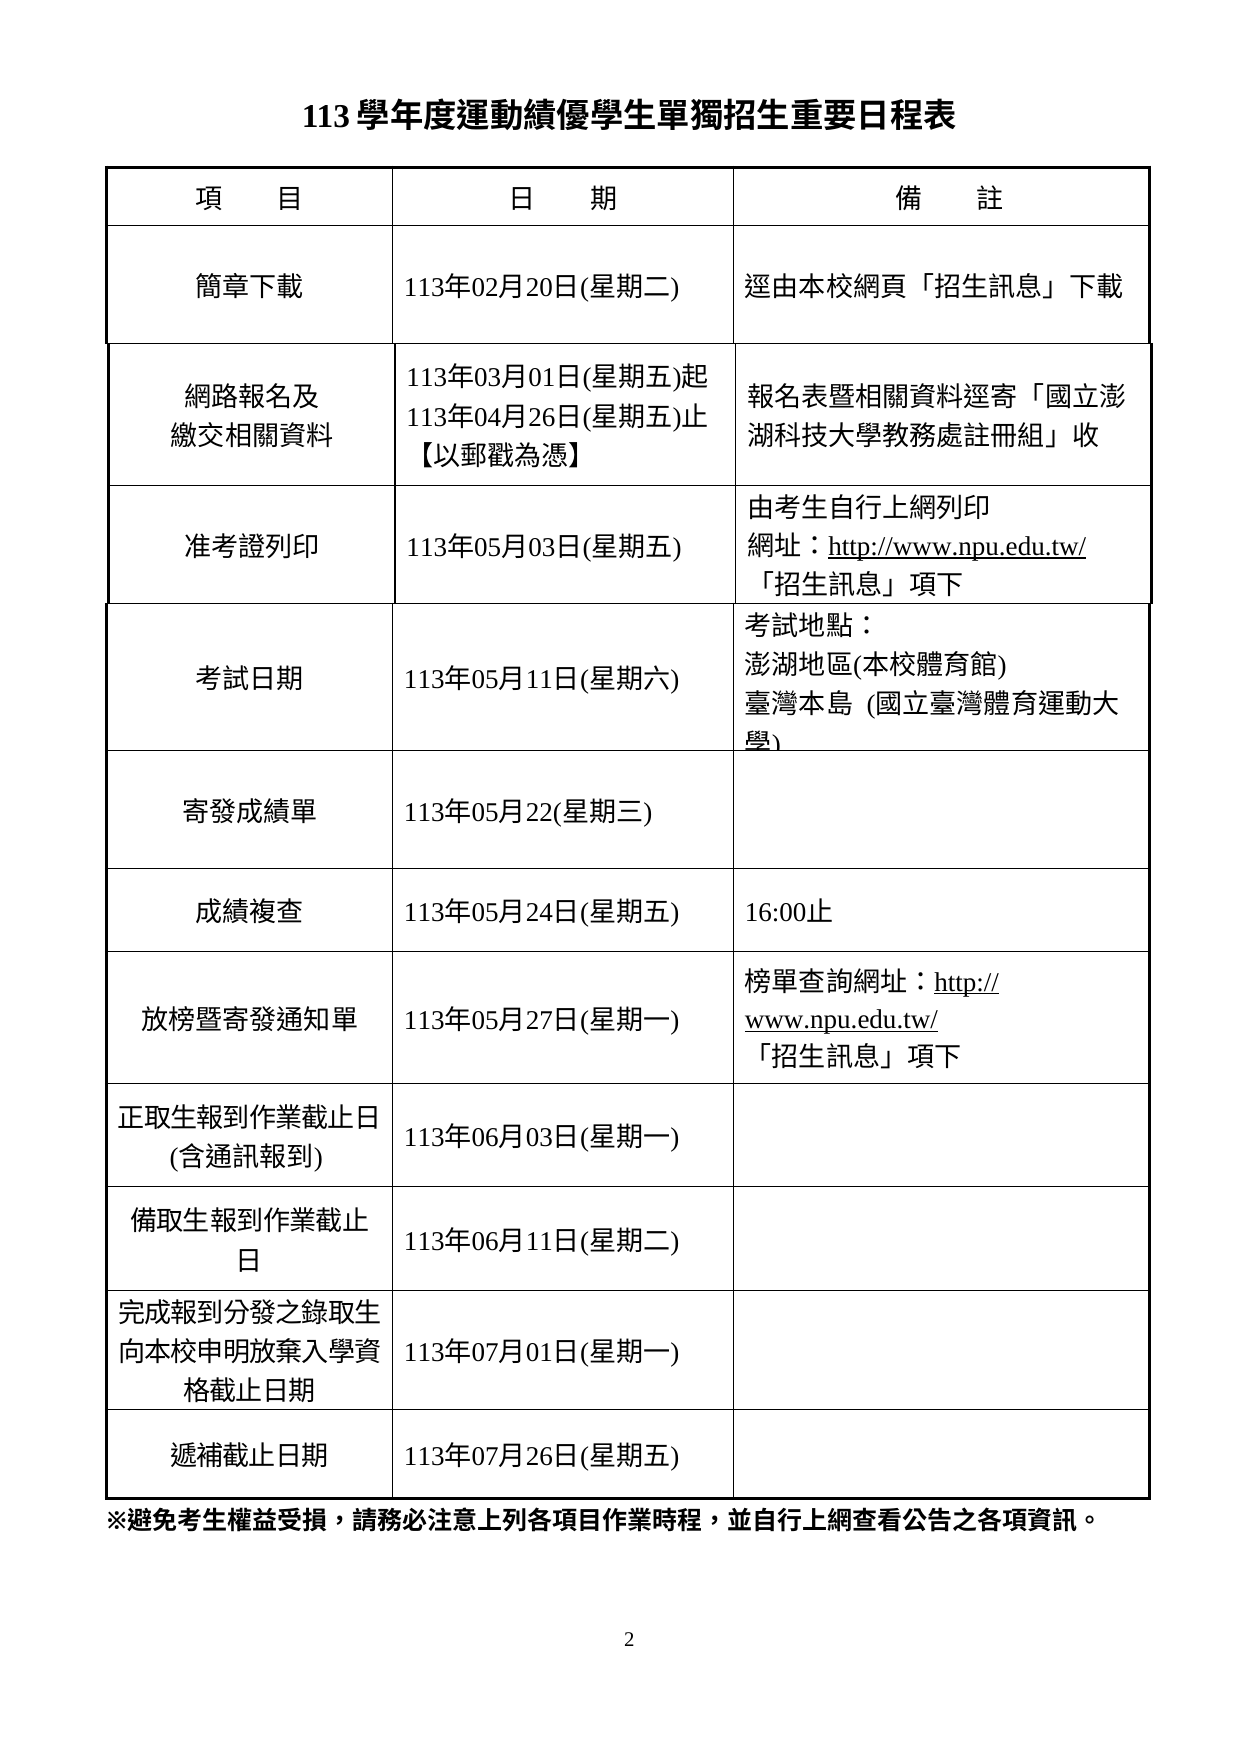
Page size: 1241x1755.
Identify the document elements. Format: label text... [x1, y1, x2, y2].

table_cell 113年07月01日(星期一) [393, 1291, 733, 1409]
table_cell 113年05月22(星期三) [393, 751, 733, 868]
table_cell 網路報名及 繳交相關資料 [110, 344, 394, 484]
table_cell 16:00止 [734, 869, 1148, 951]
table_cell 寄發成績單 [108, 751, 392, 868]
table_cell 113年05月27日(星期一) [393, 952, 733, 1083]
table_cell 113年07月26日(星期五) [393, 1410, 733, 1497]
text 113學年度運動績優學生單獨招生重要日程表 [106, 89, 1152, 137]
table_cell [734, 751, 1148, 868]
table_header 項 目 [108, 169, 392, 225]
table_cell 由考生自行上網列印 網址：http://www.npu.edu.tw/ 「招生訊息」項下 [736, 486, 1150, 603]
table_cell 成績複查 [108, 869, 392, 951]
table_cell 113年05月11日(星期六) [393, 604, 733, 750]
table_cell 113年02月20日(星期二) [393, 226, 733, 343]
table_cell 准考證列印 [110, 486, 394, 603]
table_cell 逕由本校網頁「招生訊息」下載 [734, 226, 1148, 343]
table_cell 113年03月01日(星期五)起 113年04月26日(星期五)止 【以郵戳為憑】 [396, 344, 735, 484]
table_cell 113年06月11日(星期二) [393, 1187, 733, 1290]
table_cell 113年05月24日(星期五) [393, 869, 733, 951]
table_cell 完成報到分發之錄取生向本校申明放棄入學資格截止日期 [108, 1291, 392, 1409]
table_header 日 期 [393, 169, 733, 225]
table_cell 考試日期 [108, 604, 392, 750]
table_cell 遞補截止日期 [108, 1410, 392, 1497]
table_cell 113年06月03日(星期一) [393, 1084, 733, 1186]
table_cell 考試地點： 澎湖地區(本校體育館) 臺灣本島 (國立臺灣體育運動大學) [734, 604, 1148, 750]
table_cell 備取生報到作業截止日 [108, 1187, 392, 1290]
table_cell 正取生報到作業截止日 (含通訊報到) [108, 1084, 392, 1186]
table_cell [734, 1084, 1148, 1186]
table_cell [734, 1187, 1148, 1290]
table_cell [734, 1291, 1148, 1409]
table_cell 報名表暨相關資料逕寄「國立澎湖科技大學教務處註冊組」收 [736, 344, 1150, 484]
table_cell [734, 1410, 1148, 1497]
text ※避免考生權益受損，請務必注意上列各項目作業時程，並自行上網查看公告之各項資訊。 [106, 1500, 1152, 1537]
table_cell 榜單查詢網址：http://www.npu.edu.tw/ 「招生訊息」項下 [734, 952, 1148, 1083]
table_cell 放榜暨寄發通知單 [108, 952, 392, 1083]
table_header 備 註 [734, 169, 1148, 225]
table_cell 簡章下載 [108, 226, 392, 343]
table_cell 113年05月03日(星期五) [396, 486, 735, 603]
